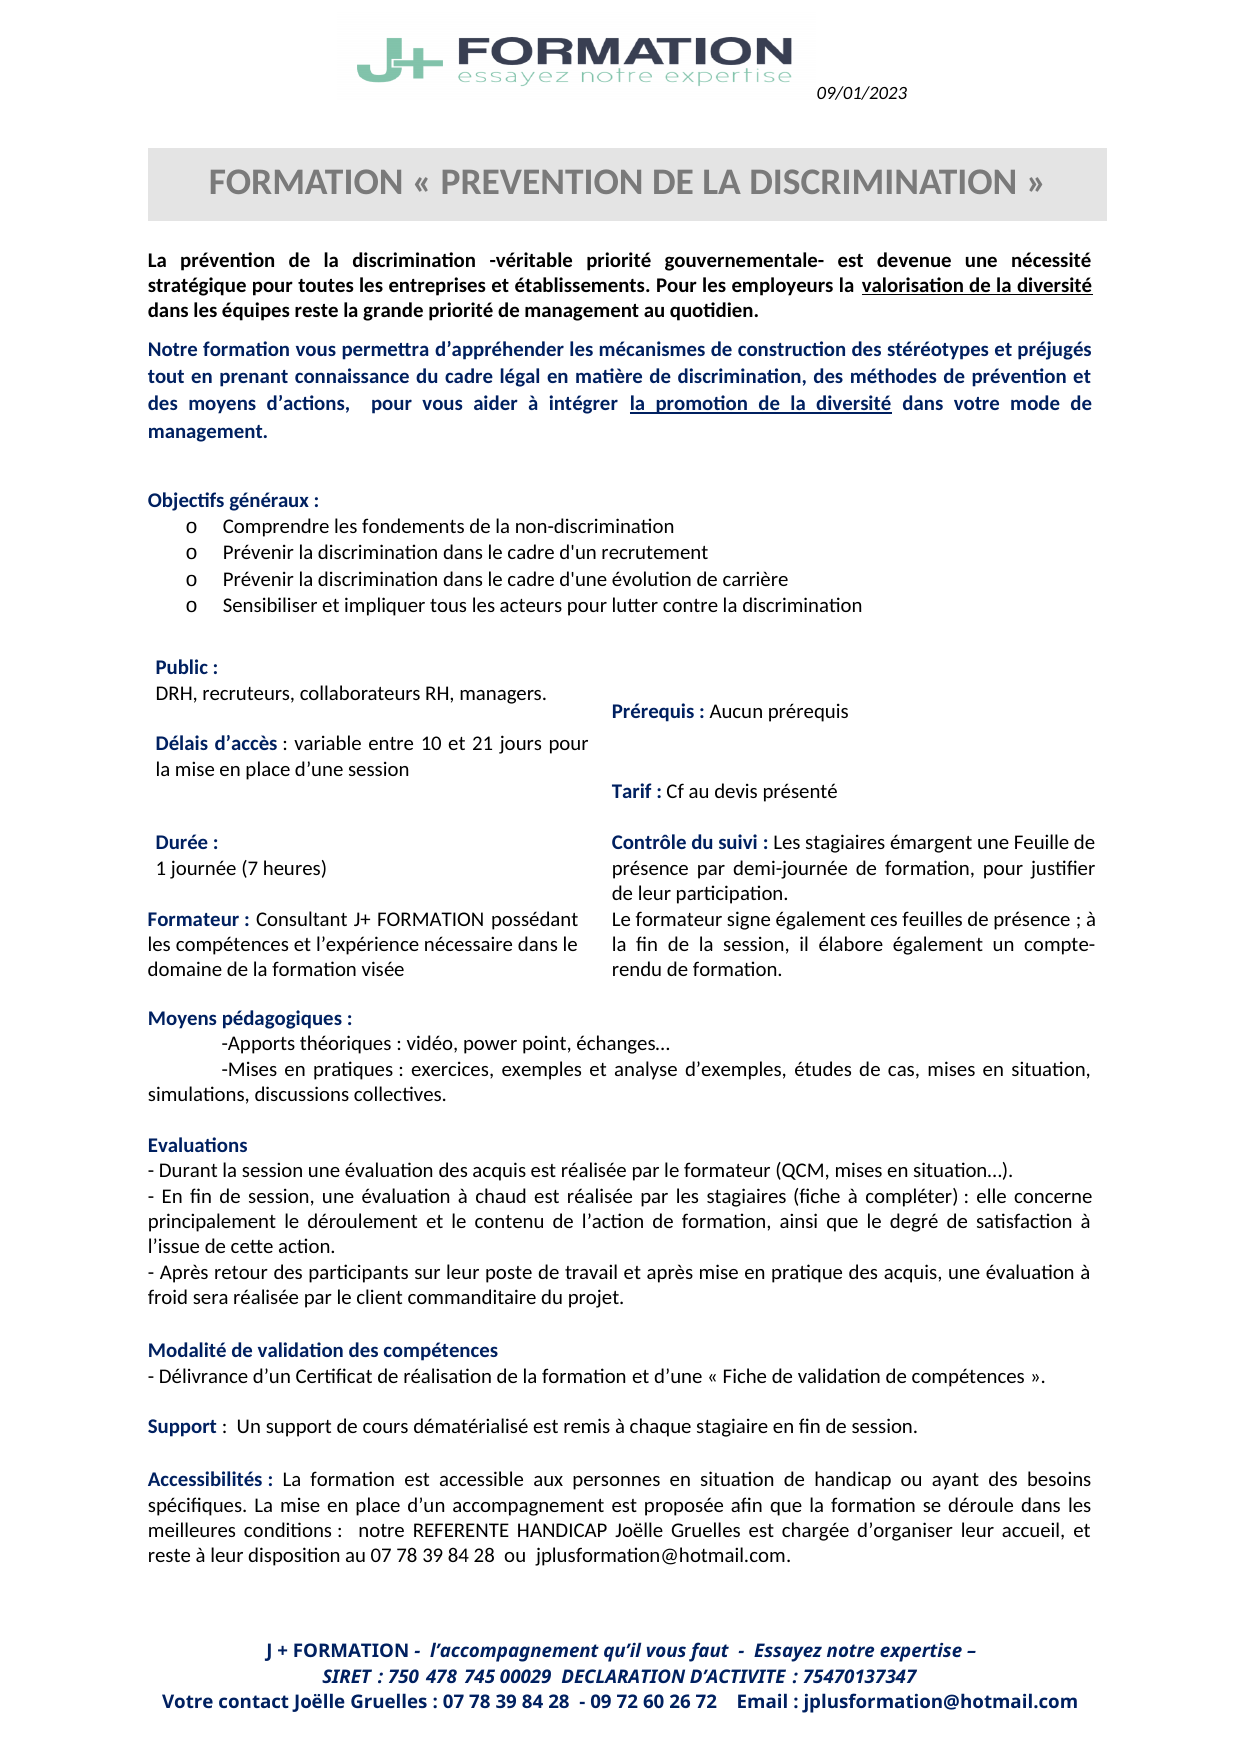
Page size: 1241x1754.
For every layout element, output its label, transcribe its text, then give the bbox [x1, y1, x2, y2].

list Sensibiliser et impliquer tous les acteurs pour lutter contre la discrimination [185, 592, 1093, 619]
text Accessibilités : La formation est accessible aux personnes en situation de handicap ou ayant des besoins spécifiques. La mise en place d’un accompagnement est proposée afin que la formation se déroule dans les meilleures conditions : notre REFERENTE HANDICAP Joëlle Gruelles est chargée d’organiser leur accueil, et reste à leur disposition au 07 78 39 84 28 ou jplusformation@hotmail.com. [148, 1466, 1093, 1568]
table_header Public : DRH, recruteurs, collaborateurs RH, managers. Délais d’accès : variable entre 10 et 21 jours pour la mise en place d’une session [144, 644, 600, 829]
picture [336, 11, 817, 100]
text Modalité de validation des compétences [148, 1337, 1137, 1363]
list Prévenir la discrimination dans le cadre d'une évolution de carrière [185, 566, 1093, 592]
table_cell Contrôle du suivi : Les stagiaires émargent une Feuille de présence par demi-journée de formation, pour justifier de leur participation. Le formateur signe également ces feuilles de présence ; à la fin de la session, il élabore également un compte-rendu de formation. [600, 830, 1126, 1005]
text Objectifs généraux : [148, 487, 1093, 513]
text Notre formation vous permettra d’appréhender les mécanismes de construction des stéréotypes et préjugés tout en prenant connaissance du cadre légal en matière de discrimination, des méthodes de prévention et des moyens d’actions, pour vous aider à intégrer la promotion de la diversité dans votre mode de management. [148, 336, 1093, 443]
table_cell Durée : 1 journée (7 heures) Formateur : Consultant J+ FORMATION possédant les compétences et l’expérience nécessaire dans le domaine de la formation visée [144, 830, 600, 1005]
text Moyens pédagogiques : [148, 1005, 1093, 1030]
text -Apports théoriques : vidéo, power point, échanges… [148, 1030, 1093, 1056]
table_header Prérequis : Aucun prérequis Tarif : Cf au devis présenté [600, 644, 1136, 829]
list Comprendre les fondements de la non-discrimination [185, 513, 1093, 539]
text - En fin de session, une évaluation à chaud est réalisée par les stagiaires (fiche à compléter) : elle concerne principalement le déroulement et le contenu de l’action de formation, ainsi que le degré de satisfaction à l’issue de cette action. [148, 1183, 1093, 1259]
table_cell [1126, 830, 1136, 1005]
list Prévenir la discrimination dans le cadre d'un recrutement [185, 539, 1093, 566]
text - Durant la session une évaluation des acquis est réalisée par le formateur (QCM, mises en situation…). [148, 1157, 1093, 1183]
text -Mises en pratiques : exercices, exemples et analyse d’exemples, études de cas, mises en situation, simulations, discussions collectives. [148, 1056, 1093, 1107]
table_header Formation « PREVENTION DE LA DISCRIMINATION » [148, 148, 1107, 221]
text Support : Un support de cours dématérialisé est remis à chaque stagiaire en fin de session. [148, 1414, 1093, 1439]
text - Après retour des participants sur leur poste de travail et après mise en pratique des acquis, une évaluation à froid sera réalisée par le client commanditaire du projet. [148, 1259, 1093, 1310]
text Evaluations [148, 1132, 1137, 1157]
text - Délivrance d’un Certificat de réalisation de la formation et d’une « Fiche de validation de compétences ». [148, 1363, 1093, 1388]
text La prévention de la discrimination -véritable priorité gouvernementale- est devenue une nécessité stratégique pour toutes les entreprises et établissements. Pour les employeurs la valorisation de la diversité dans les équipes reste la grande priorité de management au quotidien. [148, 247, 1093, 323]
